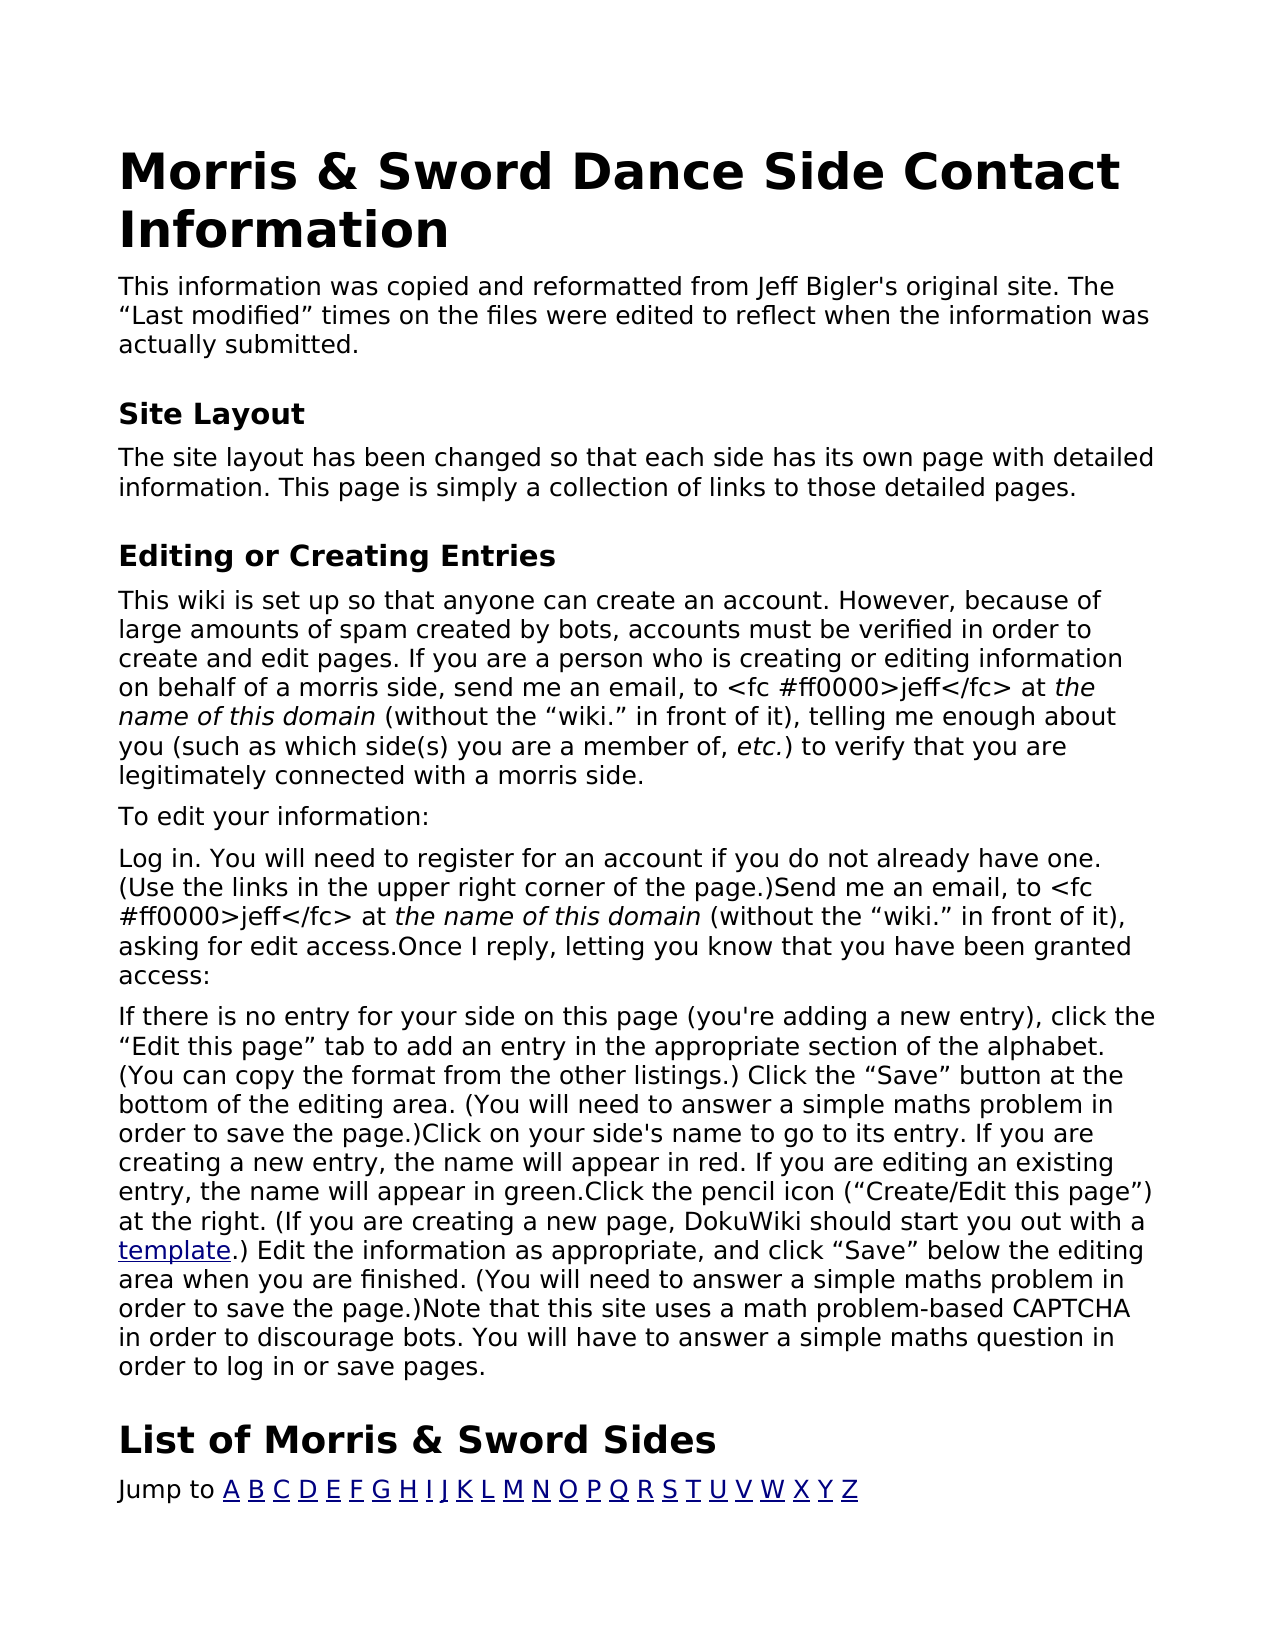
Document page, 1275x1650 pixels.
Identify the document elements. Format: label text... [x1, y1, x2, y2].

subtitle Editing or Creating Entries [118, 539, 1157, 573]
subtitle Site Layout [118, 397, 1157, 431]
text Log in. You will need to register for an account if you do not already have one. (Use the links in the upper right corner of the page.)Send me an email, to <fc #ff0000>jeff</fc> at the name of this domain (without the “wiki.” in front of it), asking for edit access.Once I reply, letting you know that you have been granted access: [118, 844, 1157, 990]
subtitle List of Morris & Sword Sides [118, 1419, 1157, 1463]
text The site layout has been changed so that each side has its own page with detailed information. This page is simply a collection of links to those detailed pages. [118, 443, 1157, 502]
text To edit your information: [118, 802, 1157, 832]
subtitle Morris & Sword Dance Side Contact Information [118, 143, 1157, 259]
text Jump to A B C D E F G H I J K L M N O P Q R S T U V W X Y Z [118, 1475, 1157, 1504]
text If there is no entry for your side on this page (you're adding a new entry), click the “Edit this page” tab to add an entry in the appropriate section of the alphabet. (You can copy the format from the other listings.) Click the “Save” button at the bottom of the editing area. (You will need to answer a simple maths problem in order to save the page.)Click on your side's name to go to its entry. If you are creating a new entry, the name will appear in red. If you are editing an existing entry, the name will appear in green.Click the pencil icon (“Create/Edit this page”) at the right. (If you are creating a new page, DokuWiki should start you out with a template.) Edit the information as appropriate, and click “Save” below the editing area when you are finished. (You will need to answer a simple maths problem in order to save the page.)Note that this site uses a math problem-based CAPTCHA in order to discourage bots. You will have to answer a simple maths question in order to log in or save pages. [118, 1002, 1157, 1382]
text This information was copied and reformatted from Jeff Bigler's original site. The “Last modified” times on the files were edited to reflect when the information was actually submitted. [118, 272, 1157, 359]
text This wiki is set up so that anyone can create an account. However, because of large amounts of spam created by bots, accounts must be verified in order to create and edit pages. If you are a person who is creating or editing information on behalf of a morris side, send me an email, to <fc #ff0000>jeff</fc> at the name of this domain (without the “wiki.” in front of it), telling me enough about you (such as which side(s) you are a member of, etc.) to verify that you are legitimately connected with a morris side. [118, 586, 1157, 790]
